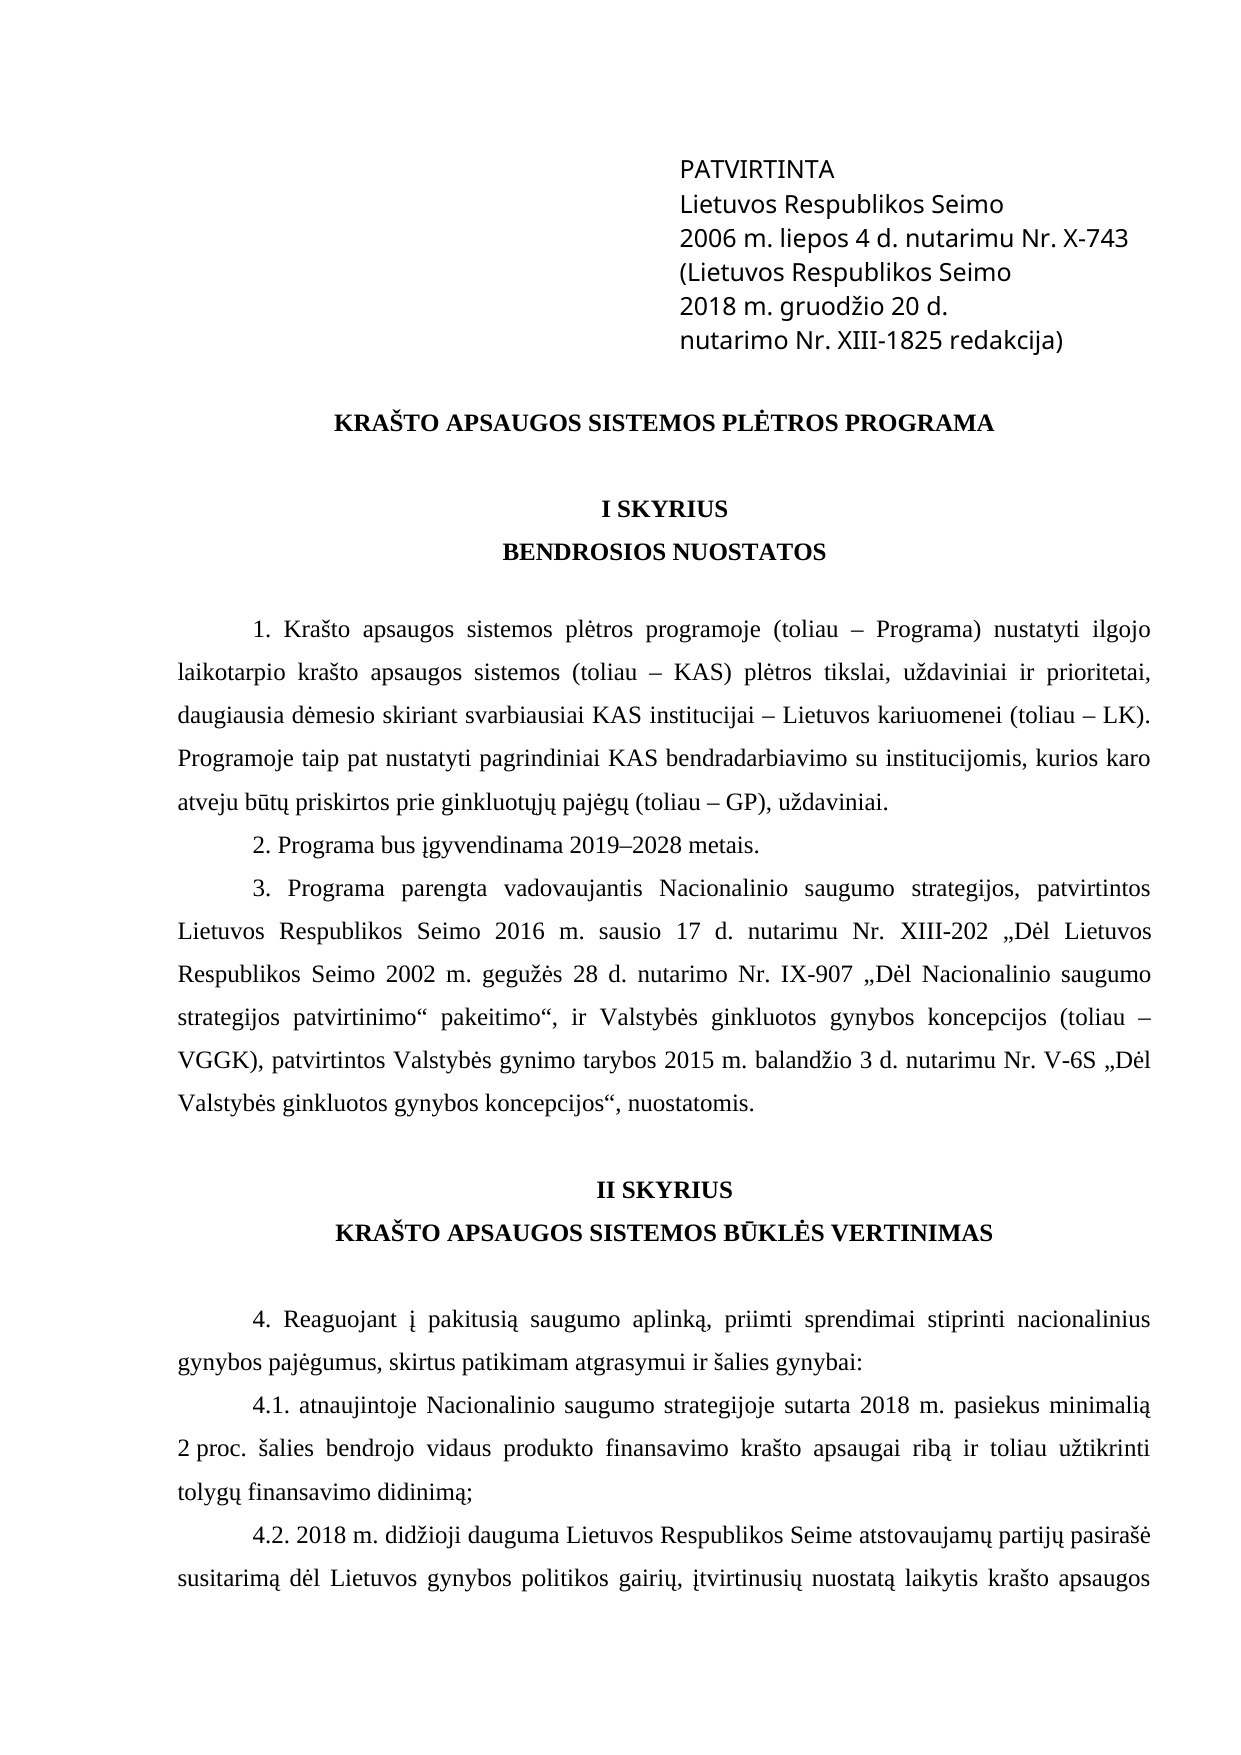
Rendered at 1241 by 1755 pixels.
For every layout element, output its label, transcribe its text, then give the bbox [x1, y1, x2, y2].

text (Lietuvos Respublikos Seimo [177, 254, 1152, 288]
text 4. Reaguojant į pakitusią saugumo aplinką, priimti sprendimai stiprinti nacionalinius gynybos pajėgumus, skirtus patikimam atgrasymui ir šalies gynybai: [177, 1304, 1152, 1376]
text nutarimo Nr. XIII-1825 redakcija) [177, 322, 1152, 357]
text PATVIRTINTA [177, 152, 1152, 186]
text 1. Krašto apsaugos sistemos plėtros programoje (toliau – Programa) nustatyti ilgojo laikotarpio krašto apsaugos sistemos (toliau – KAS) plėtros tikslai, uždaviniai ir prioritetai, daugiausia dėmesio skiriant svarbiausiai KAS institucijai – Lietuvos kariuomenei (toliau – LK). Programoje taip pat nustatyti pagrindiniai KAS bendradarbiavimo su institucijomis, kurios karo atveju būtų priskirtos prie ginkluotųjų pajėgų (toliau – GP), uždaviniai. [177, 614, 1152, 815]
text 2018 m. gruodžio 20 d. [177, 288, 1152, 322]
text II SKYRIUS [177, 1175, 1152, 1203]
text KRAŠTO APSAUGOS SISTEMOS PLĖTROS PROGRAMA [177, 408, 1152, 436]
text 4.2. 2018 m. didžioji dauguma Lietuvos Respublikos Seime atstovaujamų partijų pasirašė susitarimą dėl Lietuvos gynybos politikos gairių, įtvirtinusių nuostatą laikytis krašto apsaugos [177, 1520, 1152, 1592]
text 3. Programa parengta vadovaujantis Nacionalinio saugumo strategijos, patvirtintos Lietuvos Respublikos Seimo 2016 m. sausio 17 d. nutarimu Nr. XIII-202 „Dėl Lietuvos Respublikos Seimo 2002 m. gegužės 28 d. nutarimo Nr. IX-907 „Dėl Nacionalinio saugumo strategijos patvirtinimo“ pakeitimo“, ir Valstybės ginkluotos gynybos koncepcijos (toliau – VGGK), patvirtintos Valstybės gynimo tarybos 2015 m. balandžio 3 d. nutarimu Nr. V-6S „Dėl Valstybės ginkluotos gynybos koncepcijos“, nuostatomis. [177, 873, 1152, 1117]
text KRAŠTO APSAUGOS SISTEMOS BŪKLĖS VERTINIMAS [177, 1218, 1152, 1247]
text 2006 m. liepos 4 d. nutarimu Nr. X-743 [177, 220, 1152, 254]
text I SKYRIUS [177, 494, 1152, 523]
text BENDROSIOS NUOSTATOS [177, 537, 1152, 566]
text 4.1. atnaujintoje Nacionalinio saugumo strategijoje sutarta 2018 m. pasiekus minimalią 2 proc. šalies bendrojo vidaus produkto finansavimo krašto apsaugai ribą ir toliau užtikrinti tolygų finansavimo didinimą; [177, 1390, 1152, 1505]
text 2. Programa bus įgyvendinama 2019–2028 metais. [177, 830, 1152, 858]
text Lietuvos Respublikos Seimo [177, 186, 1152, 220]
